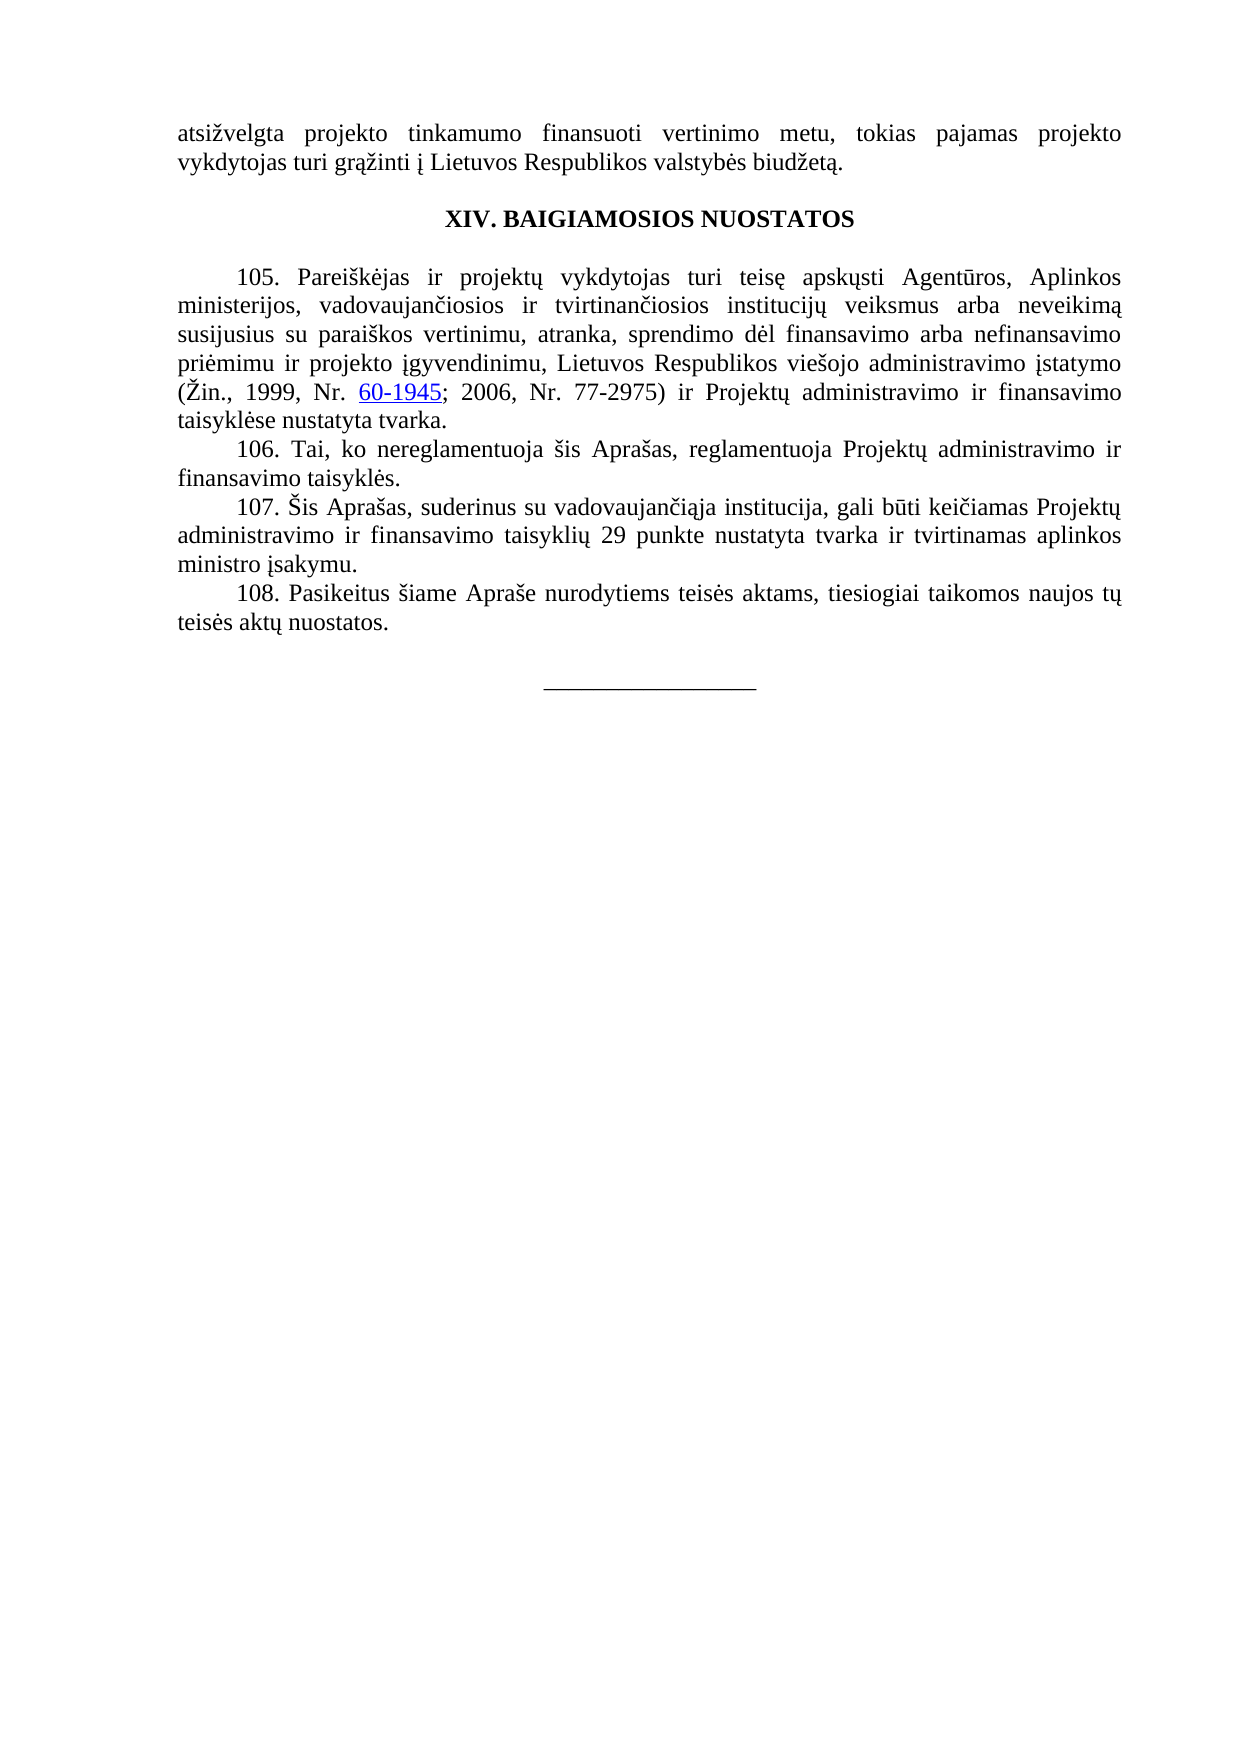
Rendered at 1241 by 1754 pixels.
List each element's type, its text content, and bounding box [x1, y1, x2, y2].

text atsižvelgta projekto tinkamumo finansuoti vertinimo metu, tokias pajamas projekto vykdytojas turi grąžinti į Lietuvos Respublikos valstybės biudžetą. [177, 118, 1122, 176]
text 106. Tai, ko nereglamentuoja šis Aprašas, reglamentuoja Projektų administravimo ir finansavimo taisyklės. [177, 434, 1122, 492]
text 107. Šis Aprašas, suderinus su vadovaujančiąja institucija, gali būti keičiamas Projektų administravimo ir finansavimo taisyklių 29 punkte nustatyta tvarka ir tvirtinamas aplinkos ministro įsakymu. [177, 492, 1122, 578]
text 108. Pasikeitus šiame Apraše nurodytiems teisės aktams, tiesiogiai taikomos naujos tų teisės aktų nuostatos. [177, 578, 1122, 636]
text XIV. BAIGIAMOSIOS NUOSTATOS [177, 204, 1122, 233]
text _________________ [177, 664, 1122, 693]
text 105. Pareiškėjas ir projektų vykdytojas turi teisę apskųsti Agentūros, Aplinkos ministerijos, vadovaujančiosios ir tvirtinančiosios institucijų veiksmus arba neveikimą susijusius su paraiškos vertinimu, atranka, sprendimo dėl finansavimo arba nefinansavimo priėmimu ir projekto įgyvendinimu, Lietuvos Respublikos viešojo administravimo įstatymo (Žin., 1999, Nr. 60-1945; 2006, Nr. 77-2975) ir Projektų administravimo ir finansavimo taisyklėse nustatyta tvarka. [177, 262, 1122, 434]
